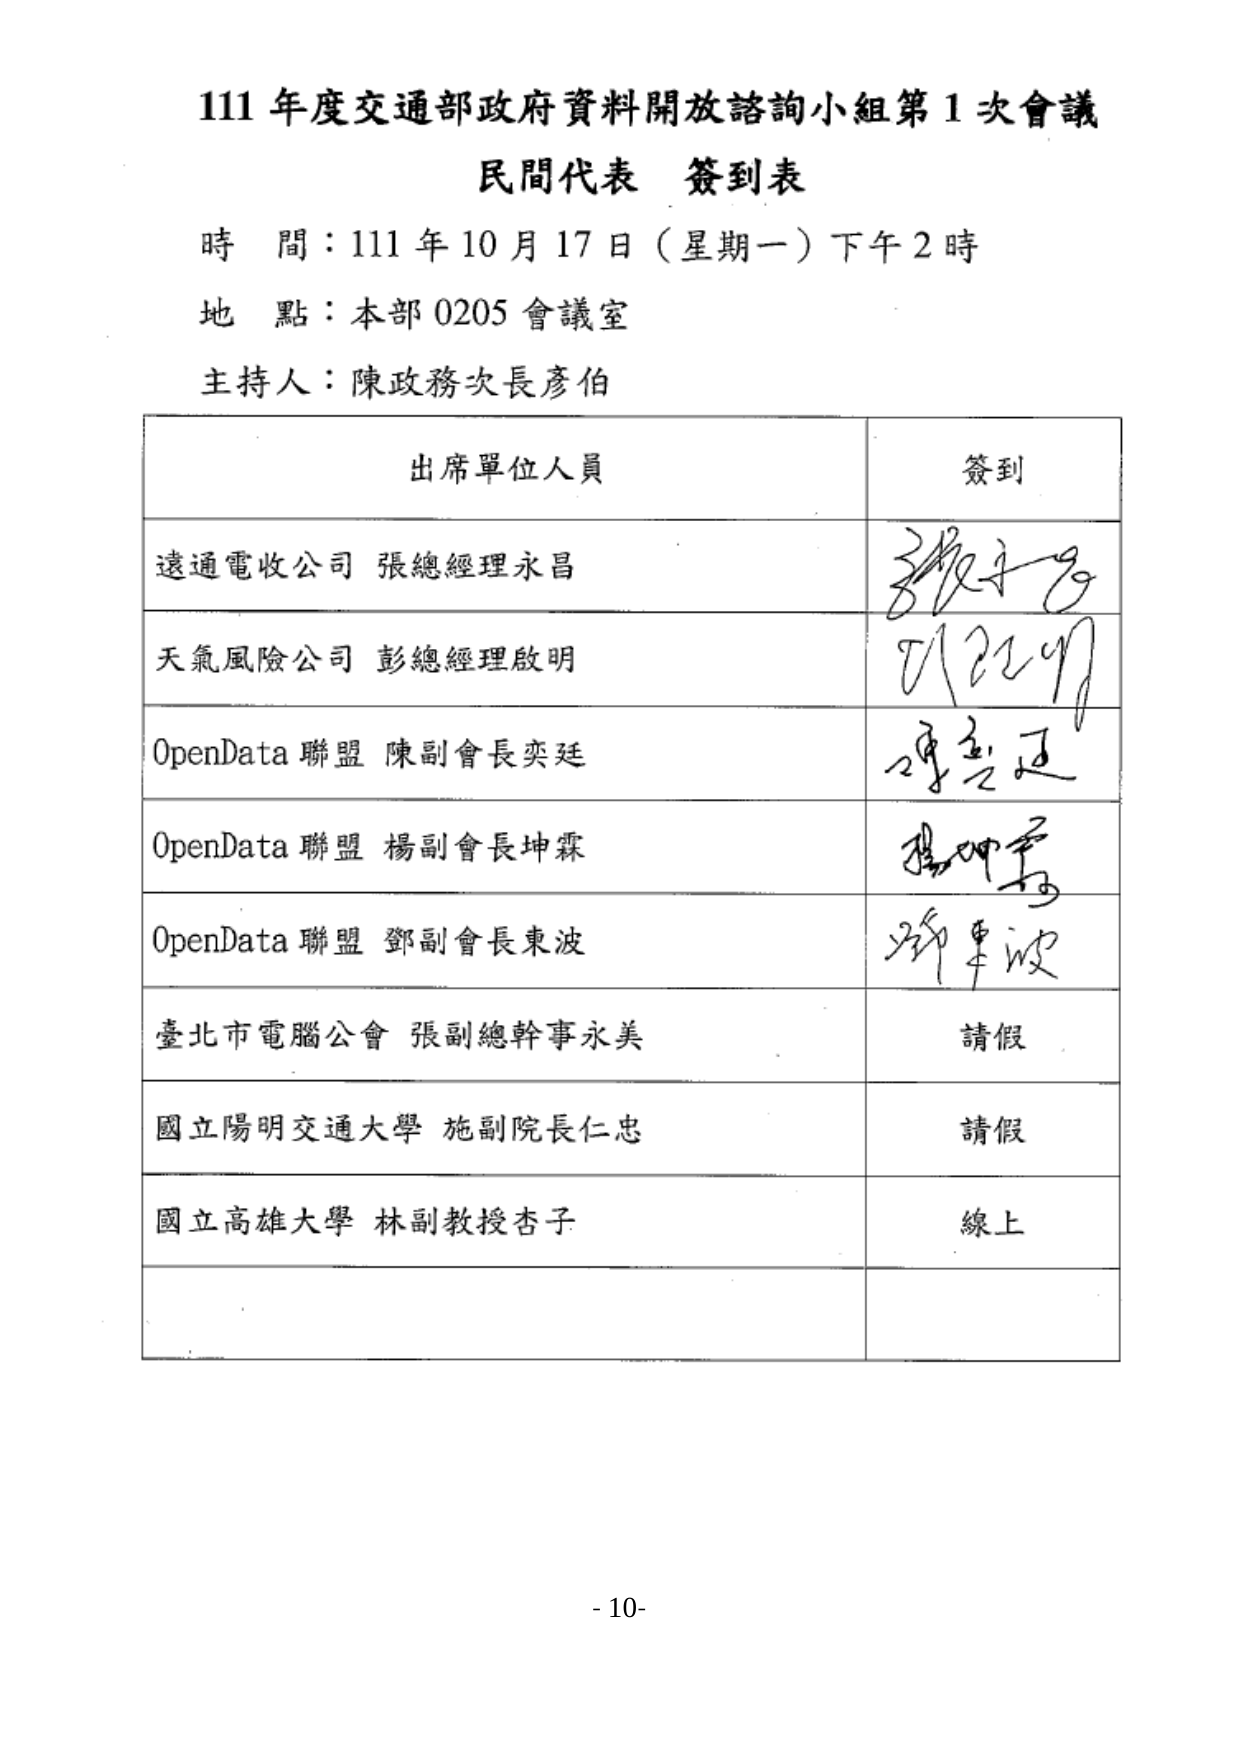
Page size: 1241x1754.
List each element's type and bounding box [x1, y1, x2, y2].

picture [94, 75, 1144, 1382]
